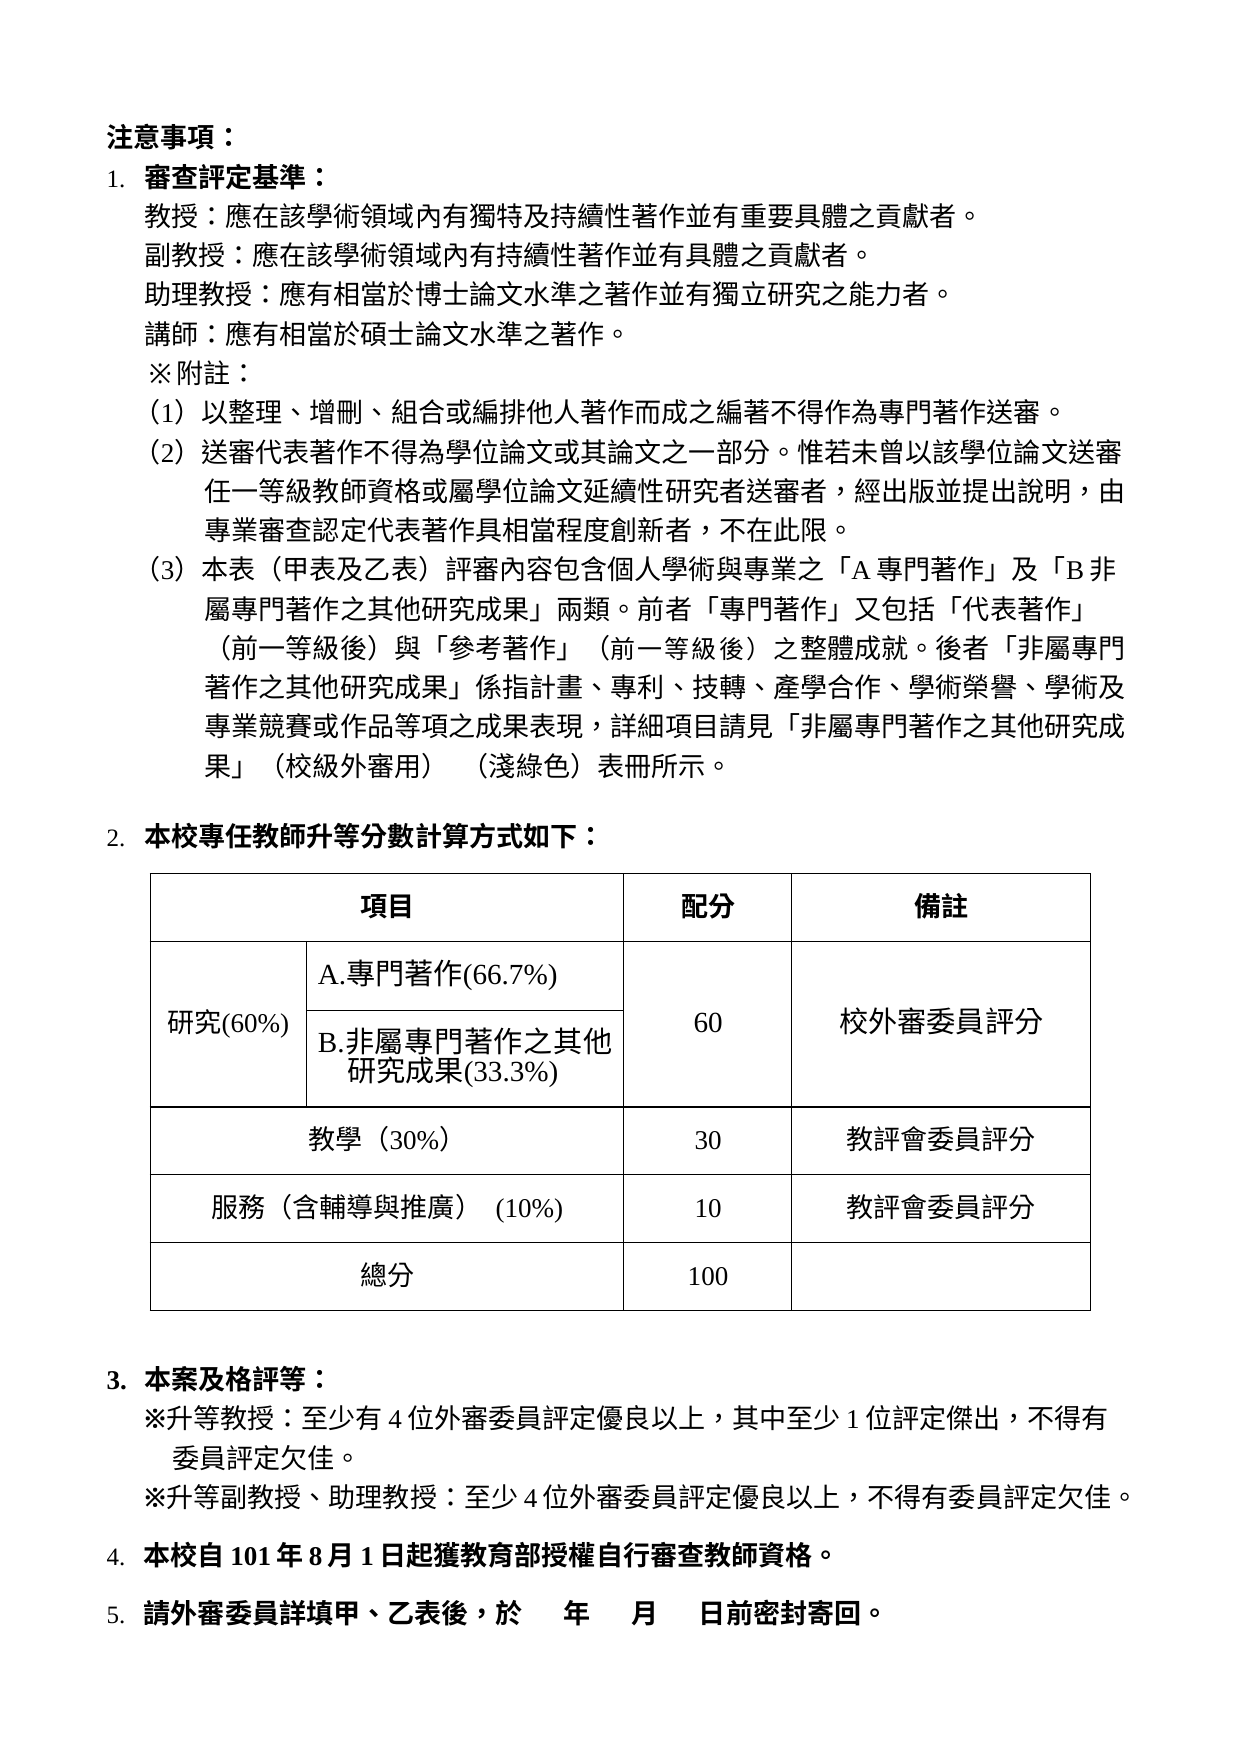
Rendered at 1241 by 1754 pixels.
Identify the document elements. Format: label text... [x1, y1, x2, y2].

list 審查評定基準： [106, 156, 1134, 195]
table_cell 60 [624, 942, 791, 1106]
text 教授：應在該學術領域內有獨特及持續性著作並有重要具體之貢獻者。 [106, 195, 1134, 234]
table_cell 服務（含輔導與推廣） (10%) [151, 1175, 623, 1242]
table_cell 教評會委員評分 [792, 1108, 1090, 1174]
table_cell A.專門著作(66.7%) [307, 942, 623, 1009]
table_cell 校外審委員評分 [792, 942, 1090, 1106]
subtitle （3）本表（甲表及乙表）評審內容包含個人學術與專業之「A專門著作」及「B非屬專門著作之其他研究成果」兩類。前者「專門著作」又包括「代表著作」（前一等級後）與「參考著作」（前一等級後）之整體成就。後者「非屬專門著作之其他研究成果」係指計畫、專利、技轉、產學合作、學術榮譽、學術及專業競賽或作品等項之成果表現，詳細項目請見「非屬專門著作之其他研究成果」（校級外審用） （淺綠色）表冊所示。 [133, 548, 1134, 784]
table_cell B.非屬專門著作之其他研究成果(33.3%) [307, 1011, 623, 1106]
list 本案及格評等： [106, 1358, 1134, 1397]
text ※附註： [106, 352, 1134, 391]
table_cell 總分 [151, 1243, 623, 1309]
text 副教授：應在該學術領域內有持續性著作並有具體之貢獻者。 [144, 234, 1134, 273]
list 請外審委員詳填甲、乙表後，於 年 月 日前密封寄回。 [106, 1592, 1134, 1631]
table_cell 10 [624, 1175, 791, 1242]
table_cell 教評會委員評分 [792, 1175, 1090, 1242]
table_cell [792, 1243, 1090, 1309]
table_cell 30 [624, 1108, 791, 1174]
text ※升等副教授、助理教授：至少4位外審委員評定優良以上，不得有委員評定欠佳。 [144, 1476, 1134, 1515]
text 講師：應有相當於碩士論文水準之著作。 [144, 313, 1134, 352]
table_header 備註 [792, 874, 1090, 941]
text 助理教授：應有相當於博士論文水準之著作並有獨立研究之能力者。 [144, 273, 1134, 313]
table_header 配分 [624, 874, 791, 941]
table_cell 研究(60%) [151, 942, 306, 1106]
text 注意事項： [106, 116, 1134, 156]
subtitle （2）送審代表著作不得為學位論文或其論文之一部分。惟若未曾以該學位論文送審任一等級教師資格或屬學位論文延續性研究者送審者，經出版並提出說明，由專業審查認定代表著作具相當程度創新者，不在此限。 [133, 431, 1134, 548]
table_cell 教學（30%） [151, 1108, 623, 1174]
table_header 項目 [151, 874, 623, 941]
text （1）以整理、增刪、組合或編排他人著作而成之編著不得作為專門著作送審。 [106, 391, 1134, 431]
table_cell 100 [624, 1243, 791, 1309]
list 本校專任教師升等分數計算方式如下： [106, 815, 1134, 854]
list 本校自101年8月1日起獲教育部授權自行審查教師資格。 [106, 1534, 1134, 1573]
text ※升等教授：至少有4位外審委員評定優良以上，其中至少1位評定傑出，不得有委員評定欠佳。 [144, 1397, 1134, 1476]
